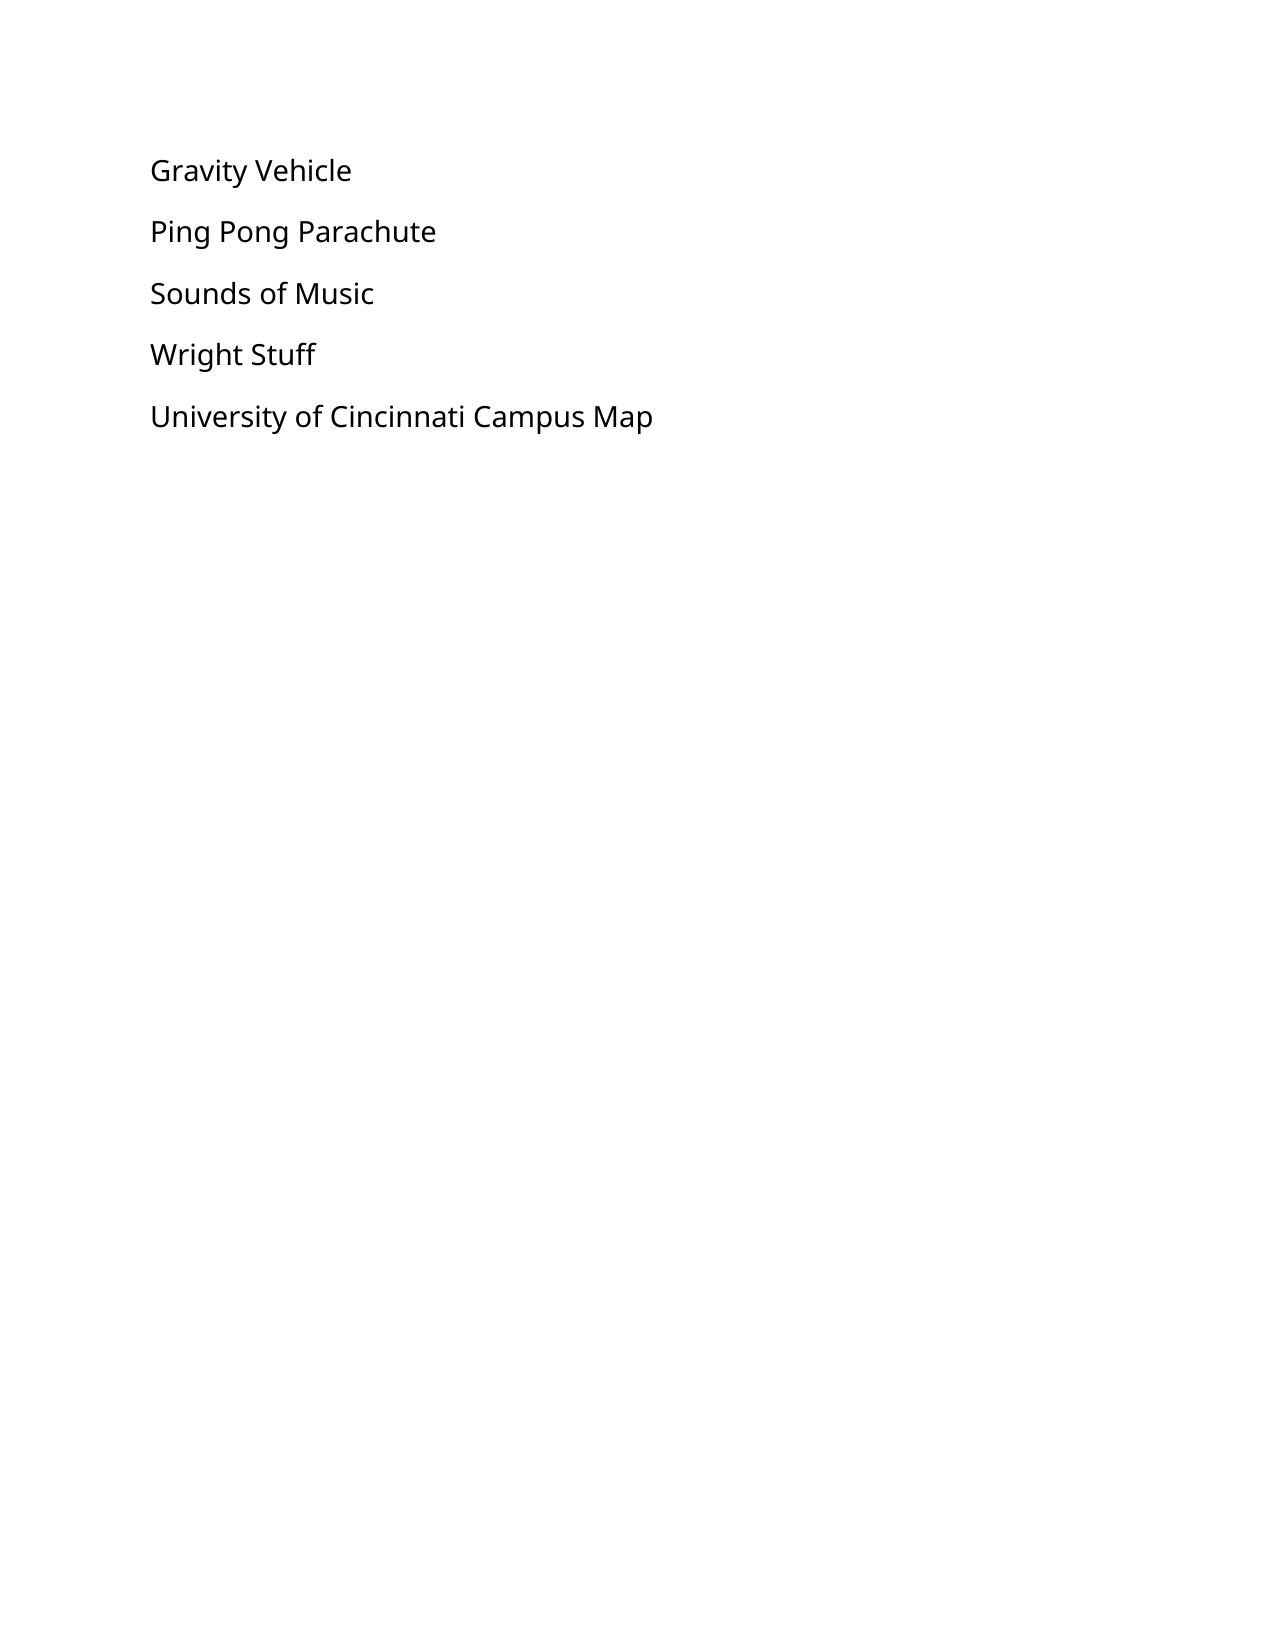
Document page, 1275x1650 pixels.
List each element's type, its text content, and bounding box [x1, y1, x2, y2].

text Gravity Vehicle [150, 150, 1125, 190]
text Ping Pong Parachute [150, 211, 1125, 251]
text Wright Stuff [150, 334, 1125, 374]
text University of Cincinnati Campus Map [150, 396, 1125, 436]
text Sounds of Music [150, 273, 1125, 313]
